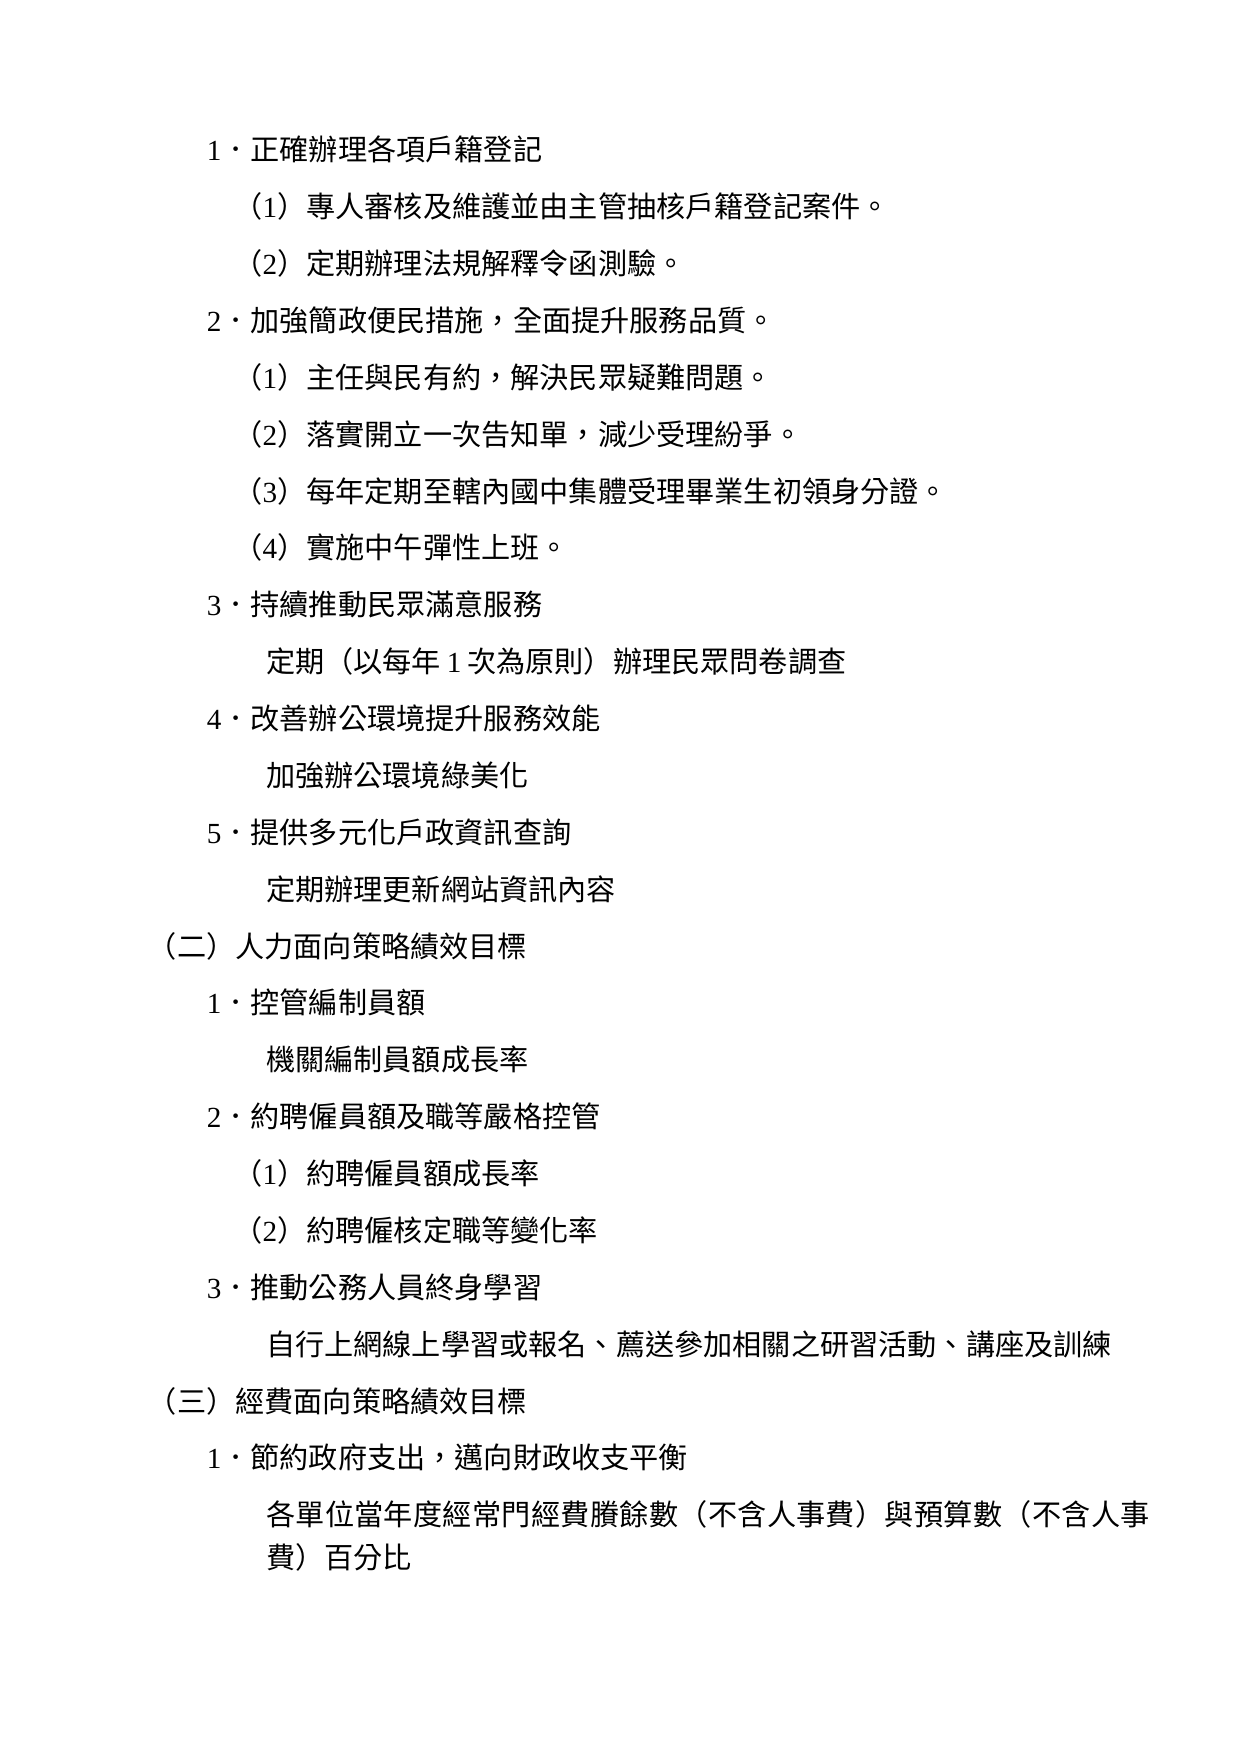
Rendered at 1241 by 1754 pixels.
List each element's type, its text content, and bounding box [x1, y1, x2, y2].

text 各單位當年度經常門經費賸餘數（不含人事費）與預算數（不含人事費）百分比 [266, 1492, 1152, 1577]
text （三）經費面向策略績效目標 [148, 1378, 1152, 1421]
list 專人審核及維護並由主管抽核戶籍登記案件。 [233, 184, 1152, 226]
list 改善辦公環境提升服務效能 [207, 696, 1152, 738]
list 推動公務人員終身學習 [207, 1264, 1152, 1307]
text 加強辦公環境綠美化 [266, 753, 1152, 795]
list 落實開立一次告知單，減少受理紛爭。 [233, 411, 1152, 454]
list 節約政府支出，邁向財政收支平衡 [207, 1435, 1152, 1477]
list 約聘僱員額成長率 [233, 1151, 1152, 1193]
list 約聘僱核定職等變化率 [233, 1208, 1152, 1250]
list 實施中午彈性上班。 [233, 525, 1152, 567]
text 機關編制員額成長率 [266, 1037, 1152, 1079]
list 提供多元化戶政資訊查詢 [207, 809, 1152, 852]
list 加強簡政便民措施，全面提升服務品質。 [207, 298, 1152, 340]
list 持續推動民眾滿意服務 [207, 582, 1152, 624]
text 自行上網線上學習或報名、薦送參加相關之研習活動、講座及訓練 [266, 1321, 1152, 1364]
list 約聘僱員額及職等嚴格控管 [207, 1094, 1152, 1136]
text 定期辦理更新網站資訊內容 [266, 866, 1152, 909]
list 主任與民有約，解決民眾疑難問題。 [233, 354, 1152, 397]
list 正確辦理各項戶籍登記 [207, 127, 1152, 169]
text （二）人力面向策略績效目標 [148, 923, 1152, 966]
text 定期（以每年1次為原則）辦理民眾問卷調查 [266, 639, 1152, 681]
list 控管編制員額 [207, 980, 1152, 1022]
list 定期辦理法規解釋令函測驗。 [233, 241, 1152, 283]
list 每年定期至轄內國中集體受理畢業生初領身分證。 [233, 468, 1152, 511]
